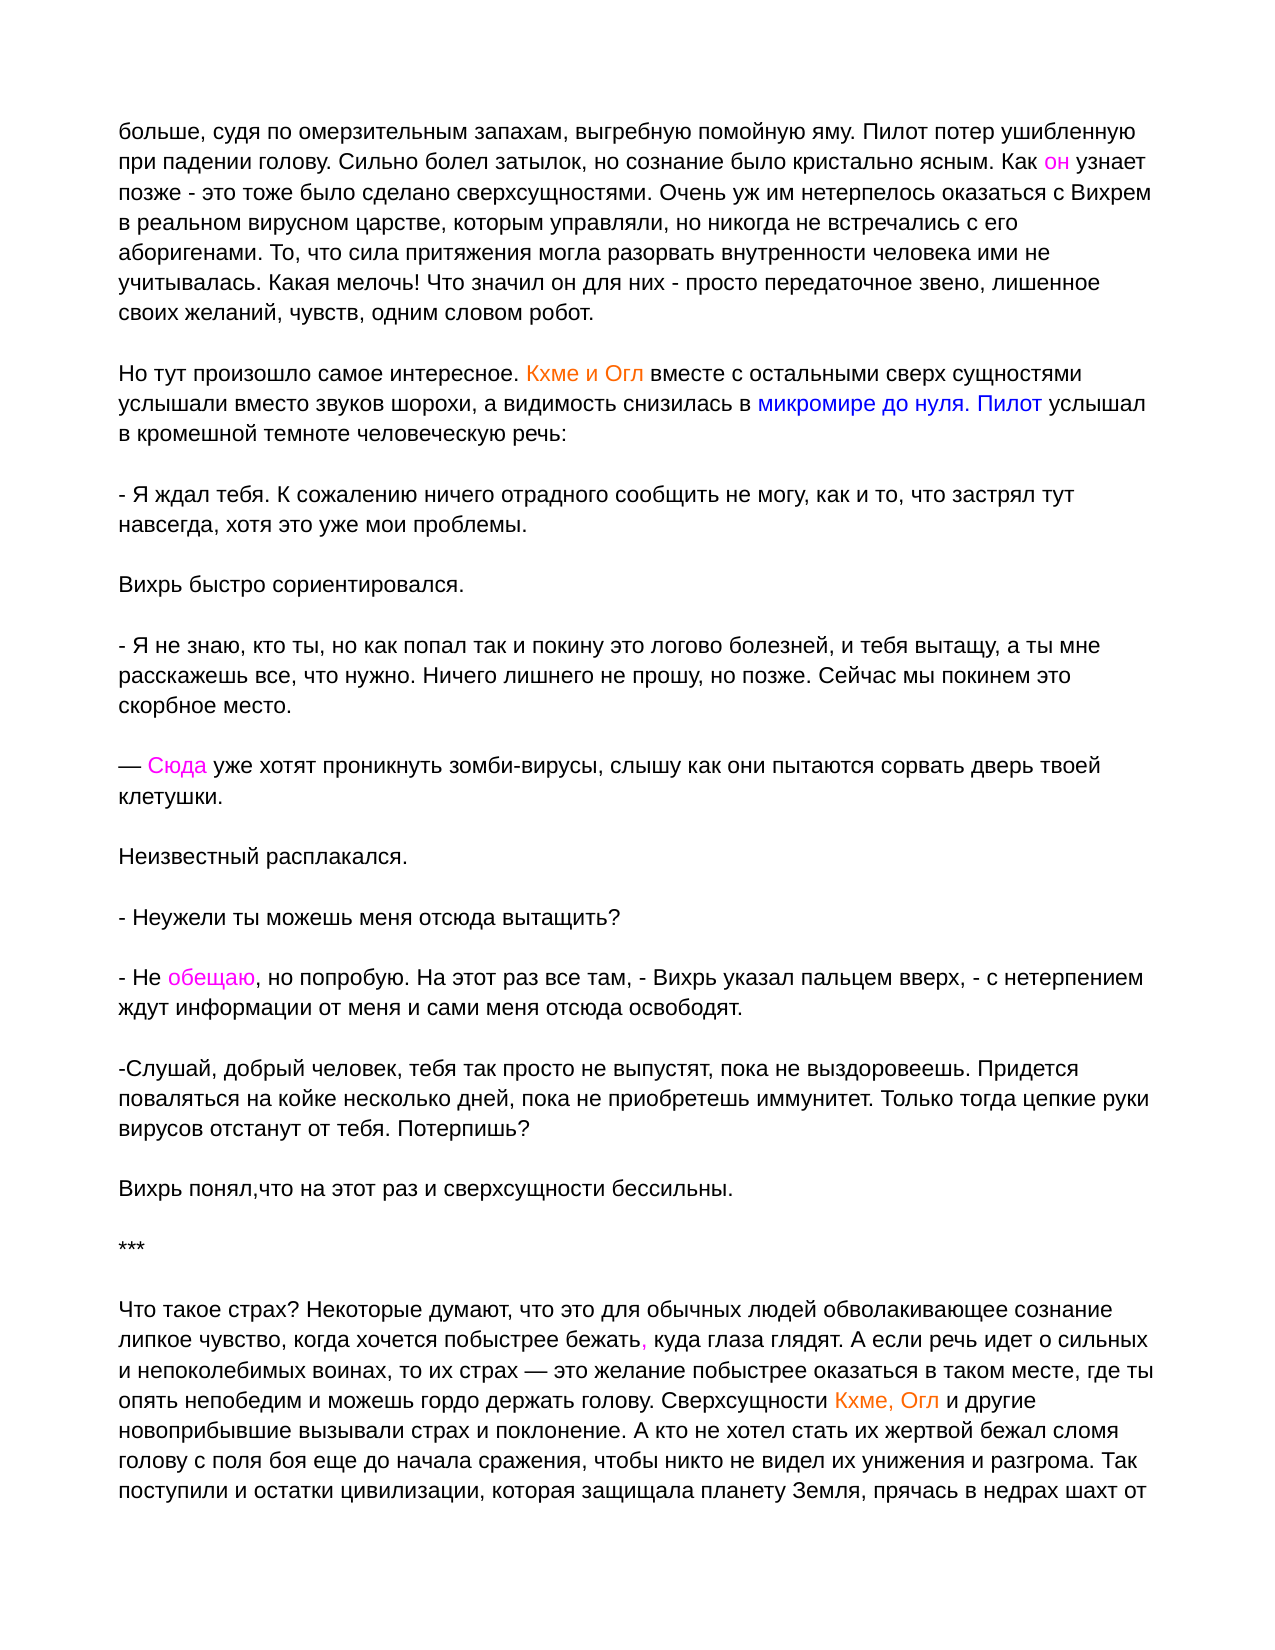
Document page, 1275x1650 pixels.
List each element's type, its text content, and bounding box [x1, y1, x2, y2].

text Что такое страх? Некоторые думают, что это для обычных людей обволакивающее сознание липкое чувство, когда хочется побыстрее бежать, куда глаза глядят. А если речь идет о сильных и непоколебимых воинах, то их страх — это желание побыстрее оказаться в таком месте, где ты опять непобедим и можешь гордо держать голову. Сверхсущности Кхме, Огл и другие новоприбывшие вызывали страх и поклонение. А кто не хотел стать их жертвой бежал сломя голову с поля боя еще до начала сражения, чтобы никто не видел их унижения и разгрома. Так поступили и остатки цивилизации, которая защищала планету Земля, прячась в недрах шахт от [118, 1296, 1157, 1504]
text *** [118, 1236, 1157, 1262]
text -Слушай, добрый человек, тебя так просто не выпустят, пока не выздоровеешь. Придется поваляться на койке несколько дней, пока не приобретешь иммунитет. Только тогда цепкие руки вирусов отстанут от тебя. Потерпишь? [118, 1054, 1157, 1141]
text — Сюда уже хотят проникнуть зомби-вирусы, слышу как они пытаются сорвать дверь твоей клетушки. [118, 752, 1157, 809]
text - Не обещаю, но попробую. На этот раз все там, - Вихрь указал пальцем вверх, - с нетерпением ждут информации от меня и сами меня отсюда освободят. [118, 964, 1157, 1021]
text Но тут произошло самое интересное. Кхме и Огл вместе с остальными сверх сущностями услышали вместо звуков шорохи, а видимость снизилась в микромире до нуля. Пилот услышал в кромешной темноте человеческую речь: [118, 360, 1157, 447]
text - Неужели ты можешь меня отсюда вытащить? [118, 903, 1157, 930]
text больше, судя по омерзительным запахам, выгребную помойную яму. Пилот потер ушибленную при падении голову. Сильно болел затылок, но сознание было кристально ясным. Как он узнает позже - это тоже было сделано сверхсущностями. Очень уж им нетерпелось оказаться с Вихрем в реальном вирусном царстве, которым управляли, но никогда не встречались с его аборигенами. То, что сила притяжения могла разорвать внутренности человека ими не учитывалась. Какая мелочь! Что значил он для них - просто передаточное звено, лишенное своих желаний, чувств, одним словом робот. [118, 118, 1157, 326]
text Вихрь понял,что на этот раз и сверхсущности бессильны. [118, 1175, 1157, 1202]
text - Я ждал тебя. К сожалению ничего отрадного сообщить не могу, как и то, что застрял тут навсегда, хотя это уже мои проблемы. [118, 481, 1157, 537]
text Вихрь быстро сориентировался. [118, 571, 1157, 598]
text - Я не знаю, кто ты, но как попал так и покину это логово болезней, и тебя вытащу, а ты мне расскажешь все, что нужно. Ничего лишнего не прошу, но позже. Сейчас мы покинем это скорбное место. [118, 632, 1157, 718]
text Неизвестный расплакался. [118, 843, 1157, 869]
